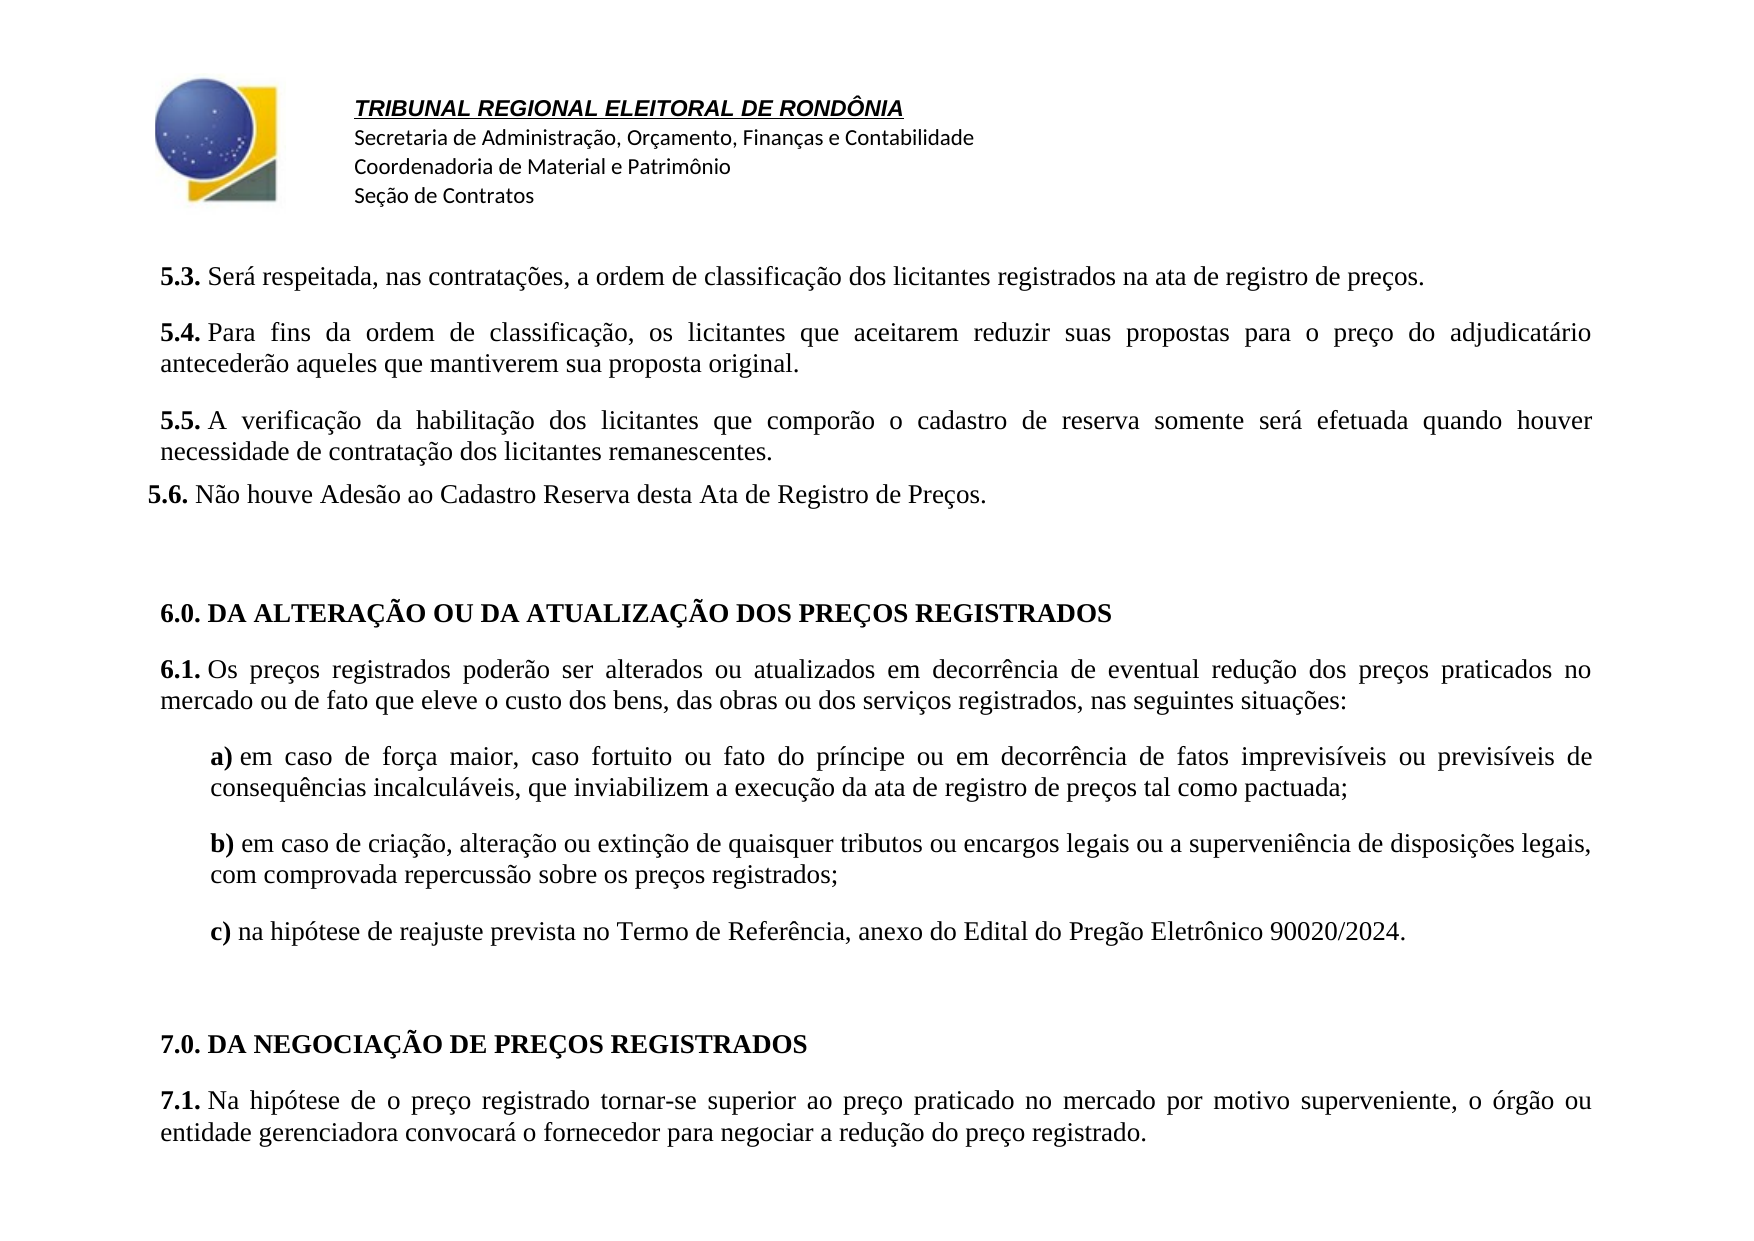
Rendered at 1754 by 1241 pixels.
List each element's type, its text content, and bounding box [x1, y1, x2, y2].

text 6.0. DA ALTERAÇÃO OU DA ATUALIZAÇÃO DOS PREÇOS REGISTRADOS [160, 597, 1594, 628]
text c) na hipótese de reajuste prevista no Termo de Referência, anexo do Edital do Pregão Eletrônico 90020/2024. [210, 915, 1594, 946]
text 5.5. A verificação da habilitação dos licitantes que comporão o cadastro de reserva somente será efetuada quando houver necessidade de contratação dos licitantes remanescentes. [160, 404, 1594, 466]
text 6.1. Os preços registrados poderão ser alterados ou atualizados em decorrência de eventual redução dos preços praticados no mercado ou de fato que eleve o custo dos bens, das obras ou dos serviços registrados, nas seguintes situações: [160, 653, 1594, 715]
text b) em caso de criação, alteração ou extinção de quaisquer tributos ou encargos legais ou a superveniência de disposições legais, com comprovada repercussão sobre os preços registrados; [210, 827, 1594, 890]
text 7.1. Na hipótese de o preço registrado tornar-se superior ao preço praticado no mercado por motivo superveniente, o órgão ou entidade gerenciadora convocará o fornecedor para negociar a redução do preço registrado. [160, 1084, 1594, 1147]
text a) em caso de força maior, caso fortuito ou fato do príncipe ou em decorrência de fatos imprevisíveis ou previsíveis de consequências incalculáveis, que inviabilizem a execução da ata de registro de preços tal como pactuada; [210, 740, 1594, 802]
text 5.3. Será respeitada, nas contratações, a ordem de classificação dos licitantes registrados na ata de registro de preços. [160, 260, 1594, 291]
text 7.0. DA NEGOCIAÇÃO DE PREÇOS REGISTRADOS [160, 1028, 1594, 1059]
text 5.4. Para fins da ordem de classificação, os licitantes que aceitarem reduzir suas propostas para o preço do adjudicatário antecederão aqueles que mantiverem sua proposta original. [160, 316, 1594, 379]
text 5.6. Não houve Adesão ao Cadastro Reserva desta Ata de Registro de Preços. [148, 478, 1606, 510]
